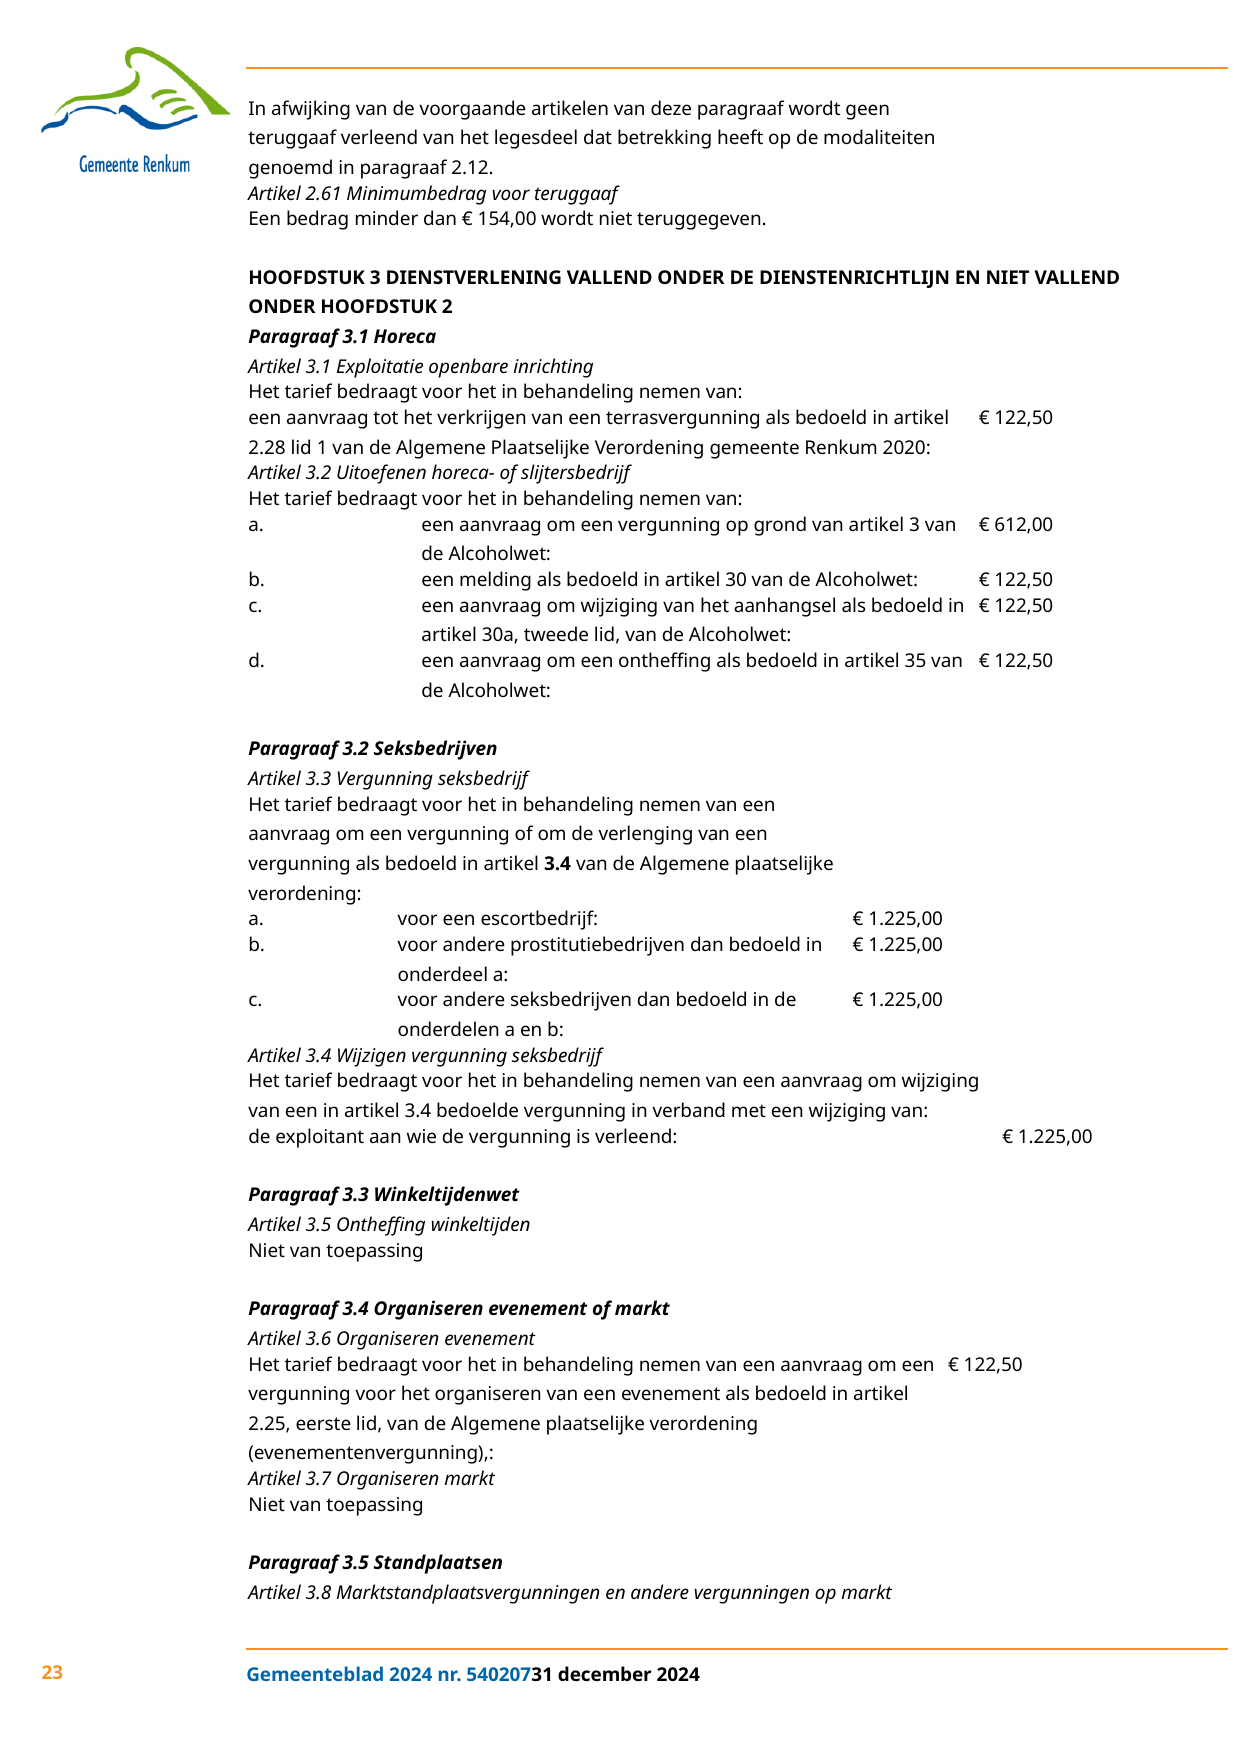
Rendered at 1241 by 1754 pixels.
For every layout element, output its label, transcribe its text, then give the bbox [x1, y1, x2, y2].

table_cell Artikel 2.61 Minimumbedrag voor teruggaaf [248, 180, 981, 205]
table_cell [981, 205, 1152, 231]
table_cell € 1.225,00 [853, 931, 1152, 986]
table_header Artikel 3.8 Marktstandplaatsvergunningen en andere vergunningen op markt [248, 1579, 948, 1605]
table_header Artikel 3.1 Exploitatie openbare inrichting [248, 353, 978, 378]
table_cell [979, 485, 1152, 511]
text Paragraaf 3.5 Standplaatsen [248, 1549, 1152, 1575]
table_cell € 1.225,00 [853, 905, 1152, 931]
text HOOFDSTUK 3 DIENSTVERLENING VALLEND ONDER DE DIENSTENRICHTLIJN EN NIET VALLEND ONDER HOOFDSTUK 2 [248, 264, 1152, 319]
table_cell een aanvraag om wijziging van het aanhangsel als bedoeld in artikel 30a, tweede lid, van de Alcoholwet: [421, 592, 978, 647]
table_cell een aanvraag om een vergunning op grond van artikel 3 van de Alcoholwet: [421, 511, 978, 566]
table_cell a. [248, 905, 397, 931]
text Paragraaf 3.2 Seksbedrijven [248, 736, 1152, 761]
table_cell voor andere seksbedrijven dan bedoeld in de onderdelen a en b: [398, 986, 852, 1042]
table_cell € 122,50 [979, 404, 1152, 459]
table_header Artikel 3.6 Organiseren evenement [248, 1325, 948, 1351]
table_cell [948, 1465, 1152, 1491]
table_header [948, 1579, 1152, 1605]
table_header [1002, 765, 1152, 791]
picture [41, 47, 231, 172]
table_cell Het tarief bedraagt voor het in behandeling nemen van: [248, 485, 978, 511]
table_cell [981, 95, 1152, 180]
table_cell [948, 1491, 1152, 1517]
table_cell voor andere prostitutiebedrijven dan bedoeld in onderdeel a: [398, 931, 852, 986]
table_cell [981, 180, 1152, 205]
table_header [950, 1211, 1152, 1237]
table_header Artikel 3.3 Vergunning seksbedrijf [248, 765, 1002, 791]
table_cell Het tarief bedraagt voor het in behandeling nemen van een aanvraag om een vergunning of om de verlenging van een vergunning als bedoeld in artikel 3.4 van de Algemene plaatselijke verordening: [248, 791, 852, 905]
table_cell Het tarief bedraagt voor het in behandeling nemen van een aanvraag om wijziging van een in artikel 3.4 bedoelde vergunning in verband met een wijziging van: [248, 1068, 1002, 1123]
table_cell b. [248, 566, 421, 592]
table_cell c. [248, 592, 421, 647]
table_cell Niet van toepassing [248, 1237, 950, 1262]
table_cell [1002, 1042, 1152, 1067]
table_cell Een bedrag minder dan € 154,00 wordt niet teruggegeven. [248, 205, 981, 231]
table_cell [950, 1237, 1152, 1262]
table_cell € 122,50 [979, 592, 1152, 647]
table_cell € 1.225,00 [1002, 1123, 1152, 1148]
table_cell € 612,00 [979, 511, 1152, 566]
table_cell € 122,50 [979, 566, 1152, 592]
table_cell € 122,50 [979, 648, 1152, 703]
table_cell Niet van toepassing [248, 1491, 948, 1517]
table_cell Artikel 3.7 Organiseren markt [248, 1465, 948, 1491]
table_cell [979, 379, 1152, 404]
table_cell de exploitant aan wie de vergunning is verleend: [248, 1123, 1002, 1148]
text Paragraaf 3.4 Organiseren evenement of markt [248, 1295, 1152, 1321]
table_header Artikel 3.5 Ontheffing winkeltijden [248, 1211, 950, 1237]
table_cell c. [248, 986, 397, 1042]
text Paragraaf 3.1 Horeca [248, 323, 1152, 349]
table_cell b. [248, 931, 397, 986]
table_cell een melding als bedoeld in artikel 30 van de Alcoholwet: [421, 566, 978, 592]
table_cell a. [248, 511, 421, 566]
table_cell [853, 791, 1152, 905]
table_cell € 1.225,00 [853, 986, 1152, 1042]
table_cell [1002, 1068, 1152, 1123]
table_cell Het tarief bedraagt voor het in behandeling nemen van een aanvraag om een vergunning voor het organiseren van een evenement als bedoeld in artikel 2.25, eerste lid, van de Algemene plaatselijke verordening (evenementenvergunning),: [248, 1351, 948, 1465]
table_cell Artikel 3.4 Wijzigen vergunning seksbedrijf [248, 1042, 1002, 1067]
table_cell een aanvraag om een ontheffing als bedoeld in artikel 35 van de Alcoholwet: [421, 648, 978, 703]
table_cell d. [248, 648, 421, 703]
table_header [979, 353, 1152, 378]
text Paragraaf 3.3 Winkeltijdenwet [248, 1181, 1152, 1207]
table_header [948, 1325, 1152, 1351]
table_cell voor een escortbedrijf: [398, 905, 852, 931]
table_cell Artikel 3.2 Uitoefenen horeca- of slijtersbedrijf [248, 460, 978, 485]
table_cell Het tarief bedraagt voor het in behandeling nemen van: [248, 379, 978, 404]
table_cell [979, 460, 1152, 485]
table_cell € 122,50 [948, 1351, 1152, 1465]
table_cell een aanvraag tot het verkrijgen van een terrasvergunning als bedoeld in artikel 2.28 lid 1 van de Algemene Plaatselijke Verordening gemeente Renkum 2020: [248, 404, 978, 459]
table_cell In afwijking van de voorgaande artikelen van deze paragraaf wordt geen teruggaaf verleend van het legesdeel dat betrekking heeft op de modaliteiten genoemd in paragraaf 2.12. [248, 95, 981, 180]
